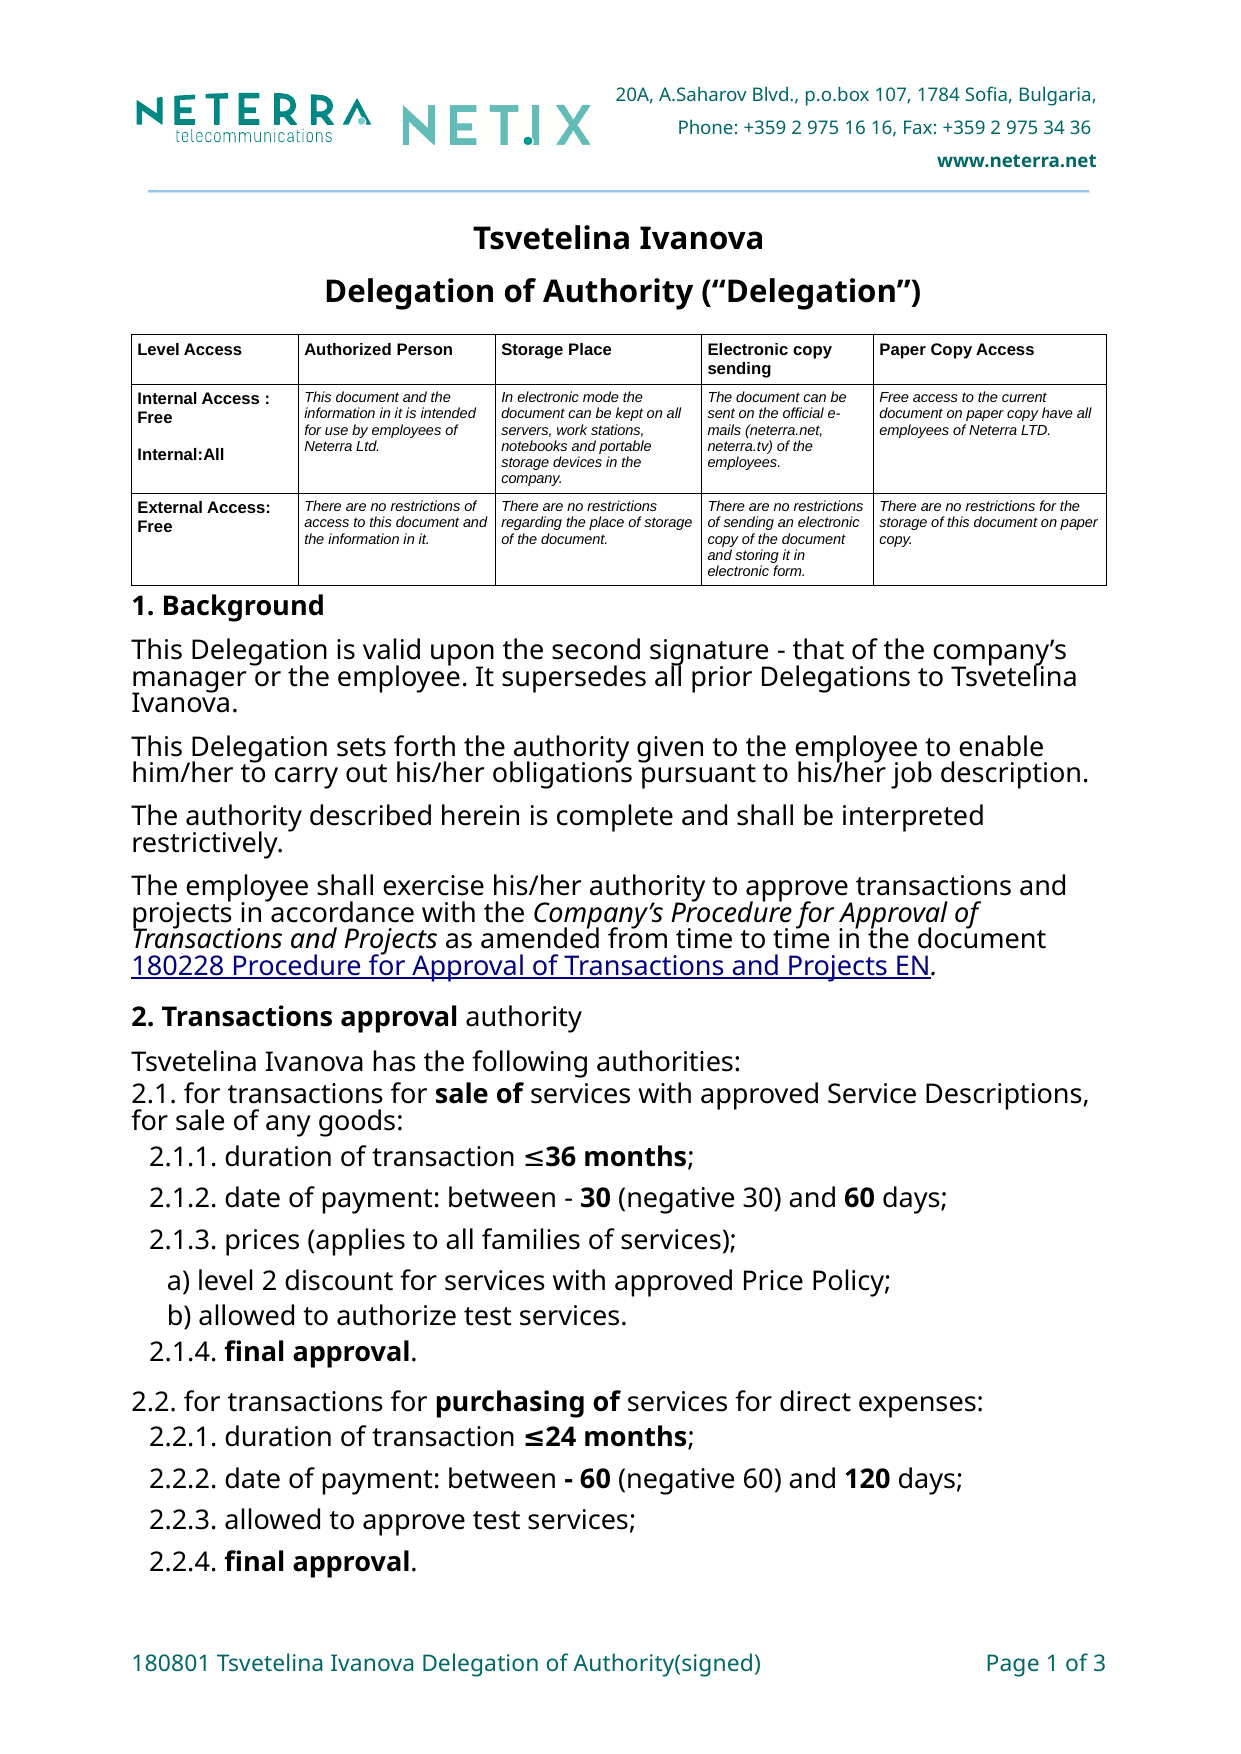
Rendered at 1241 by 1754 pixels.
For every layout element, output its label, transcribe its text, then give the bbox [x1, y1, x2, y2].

subtitle Delegation of Authority (“Delegation”) [131, 281, 1106, 308]
subtitle allowed to authorize test services. [167, 1307, 1106, 1331]
subtitle duration of transaction ≤24 months; [149, 1428, 1106, 1452]
table_cell There are no restrictions for the storage of this document on paper copy. [874, 494, 1106, 585]
subtitle duration of transaction ≤36 months; [149, 1147, 1106, 1171]
subtitle final approval. [149, 1342, 1106, 1366]
subtitle for transactions for purchasing of services for direct expenses: [131, 1390, 1106, 1416]
table_cell In electronic mode the document can be kept on all servers, work stations, notebooks and portable storage devices in the company. [496, 385, 701, 492]
text Tsvetelina Ivanova has the following authorities: [131, 1050, 1106, 1077]
subtitle level 2 discount for services with approved Price Policy; [167, 1272, 1106, 1295]
table_cell There are no restrictions of access to this document and the information in it. [299, 494, 495, 585]
text This Delegation sets forth the authority given to the employee to enable him/her to carry out his/her obligations pursuant to his/her job description. [131, 735, 1106, 788]
text This Delegation is valid upon the second signature - that of the company’s manager or the employee. It supersedes all prior Delegations to Tsvetelina Ivanova. [131, 638, 1106, 718]
subtitle date of payment: between - 30 (negative 30) and 60 days; [149, 1189, 1106, 1212]
subtitle allowed to approve test services; [149, 1511, 1106, 1534]
text The employee shall exercise his/her authority to approve transactions and projects in accordance with the Company’s Procedure for Approval of Transactions and Projects as amended from time to time in the document 180228 Procedure for Approval of Transactions and Projects EN. [131, 874, 1106, 980]
subtitle for transactions for sale of services with approved Service Descriptions, for sale of any goods: [131, 1083, 1106, 1136]
table_header Electronic copy sending [702, 335, 873, 383]
table_cell There are no restrictions regarding the place of storage of the document. [496, 494, 701, 585]
table_header Authorized Person [299, 335, 495, 383]
table_cell The document can be sent on the official e-mails (neterra.net, neterra.tv) of the employees. [702, 385, 873, 492]
table_cell Internal Access : Free Internal:All [132, 385, 298, 492]
table_cell There are no restrictions of sending an electronic copy of the document and storing it in electronic form. [702, 494, 873, 585]
table_cell This document and the information in it is intended for use by employees of Neterra Ltd. [299, 385, 495, 492]
subtitle Background [131, 591, 1106, 621]
subtitle date of payment: between - 60 (negative 60) and 120 days; [149, 1469, 1106, 1493]
table_header Paper Copy Access [874, 335, 1106, 383]
table_cell External Access: Free [132, 494, 298, 585]
subtitle Transactions approval authority [131, 1003, 1106, 1032]
subtitle final approval. [149, 1552, 1106, 1576]
table_header Level Access [132, 335, 298, 383]
subtitle prices (applies to all families of services); [149, 1230, 1106, 1254]
table_cell Free access to the current document on paper copy have all employees of Neterra LTD. [874, 385, 1106, 492]
text The authority described herein is complete and shall be interpreted restrictively. [131, 804, 1106, 858]
subtitle Tsvetelina Ivanova [131, 228, 1106, 255]
table_header Storage Place [496, 335, 701, 383]
